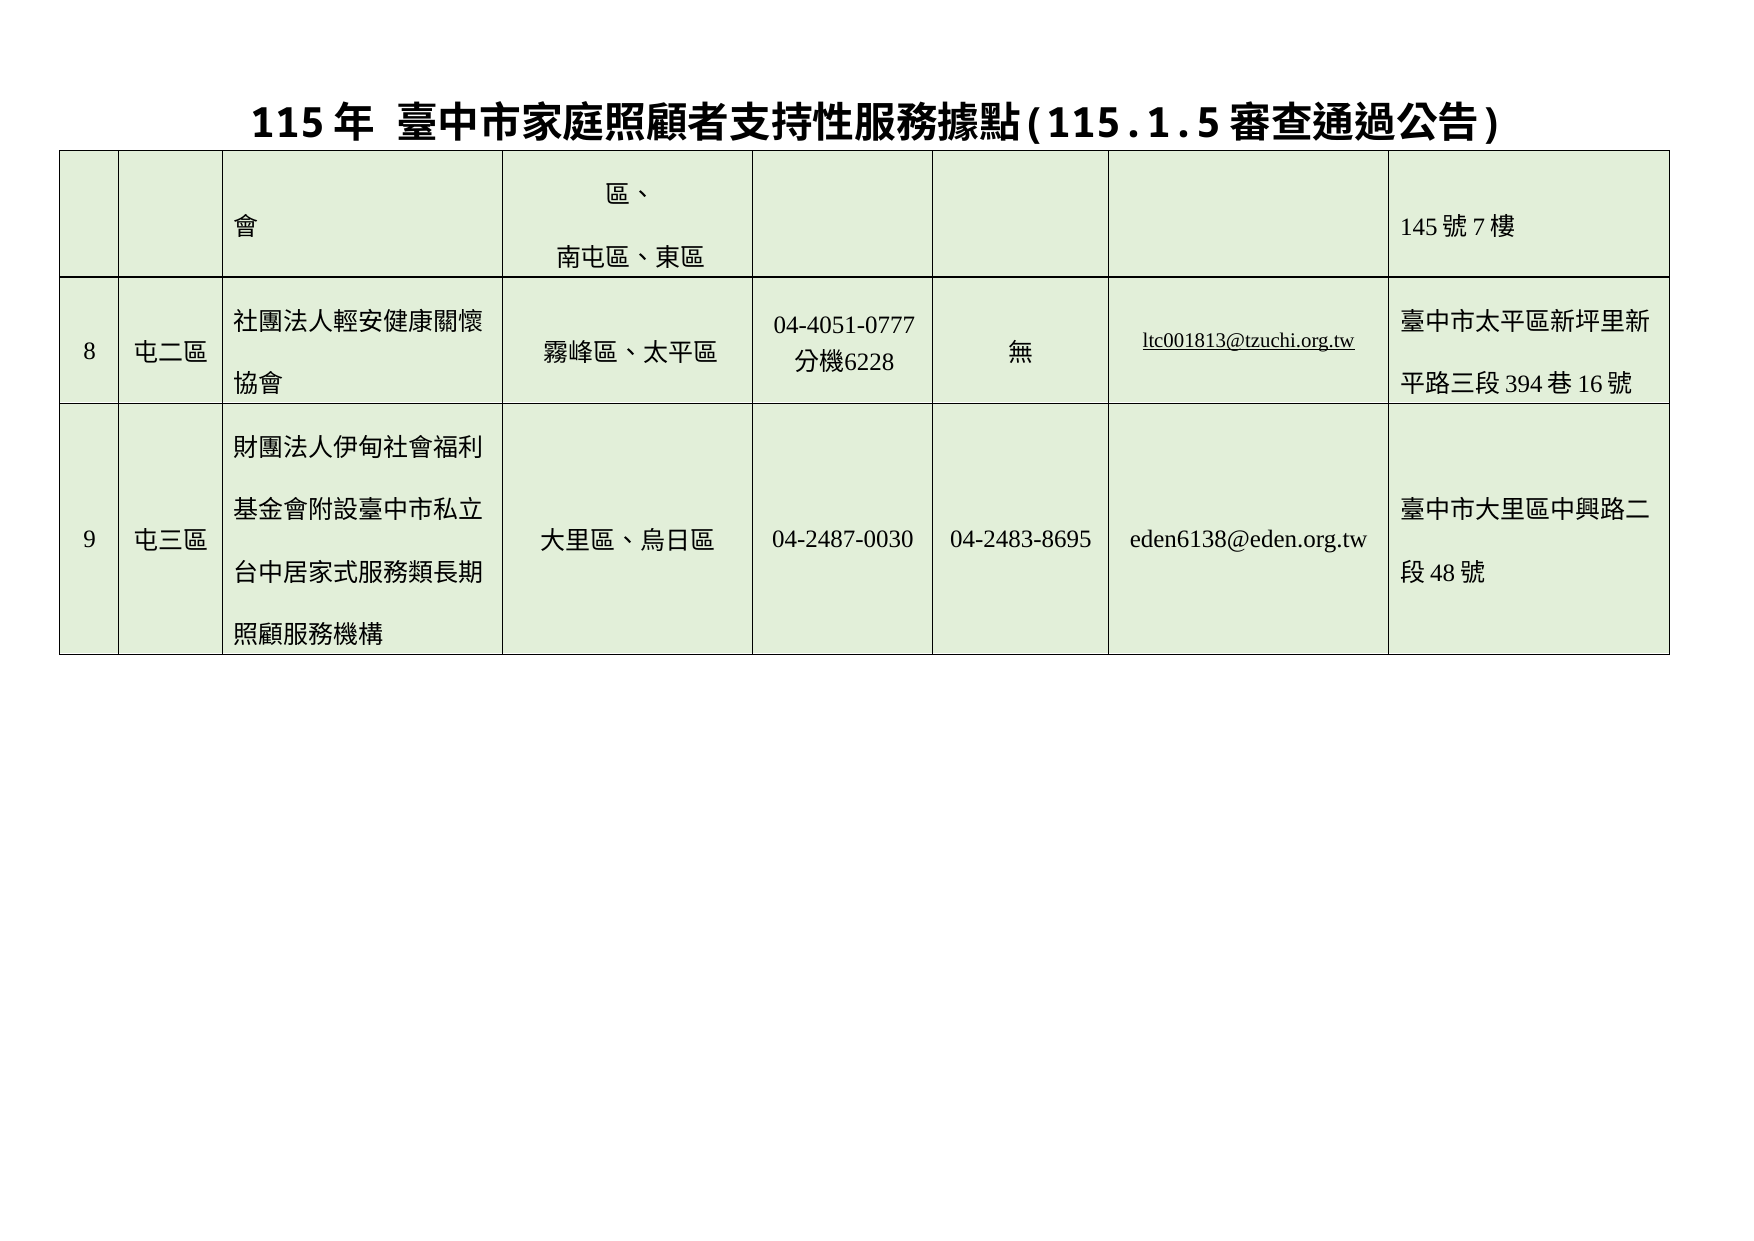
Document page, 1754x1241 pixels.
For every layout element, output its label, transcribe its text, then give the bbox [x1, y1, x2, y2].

table_cell [1109, 151, 1388, 276]
table_cell 04-2483-8695 [933, 404, 1108, 653]
table_cell 臺中市大里區中興路二段48號 [1389, 404, 1669, 653]
table_cell 社團法人輕安健康關懷協會 [223, 278, 502, 402]
table_cell 無 [933, 278, 1108, 402]
table_cell 財團法人伊甸社會福利基金會附設臺中市私立台中居家式服務類長期照顧服務機構 [223, 404, 502, 653]
table_cell ltc001813@tzuchi.org.tw [1109, 278, 1388, 402]
table_cell [933, 151, 1108, 276]
table_cell 8 [60, 278, 118, 402]
table_cell 會 [223, 151, 502, 276]
table_cell [753, 151, 932, 276]
table_cell 區、 南屯區、東區 [503, 151, 752, 276]
table_cell 04-4051-0777分機6228 [753, 278, 932, 402]
table_cell 9 [60, 404, 118, 653]
table_cell 145號7樓 [1389, 151, 1669, 276]
table_cell 屯三區 [119, 404, 222, 653]
table_cell 04-2487-0030 [753, 404, 932, 653]
table_cell 霧峰區、太平區 [503, 278, 752, 402]
table_cell [60, 151, 118, 276]
table_cell 屯二區 [119, 278, 222, 402]
table_cell 大里區、烏日區 [503, 404, 752, 653]
table_cell 臺中市太平區新坪里新平路三段394巷16號 [1389, 278, 1669, 402]
table_cell eden6138@eden.org.tw [1109, 404, 1388, 653]
table_cell [119, 151, 222, 276]
